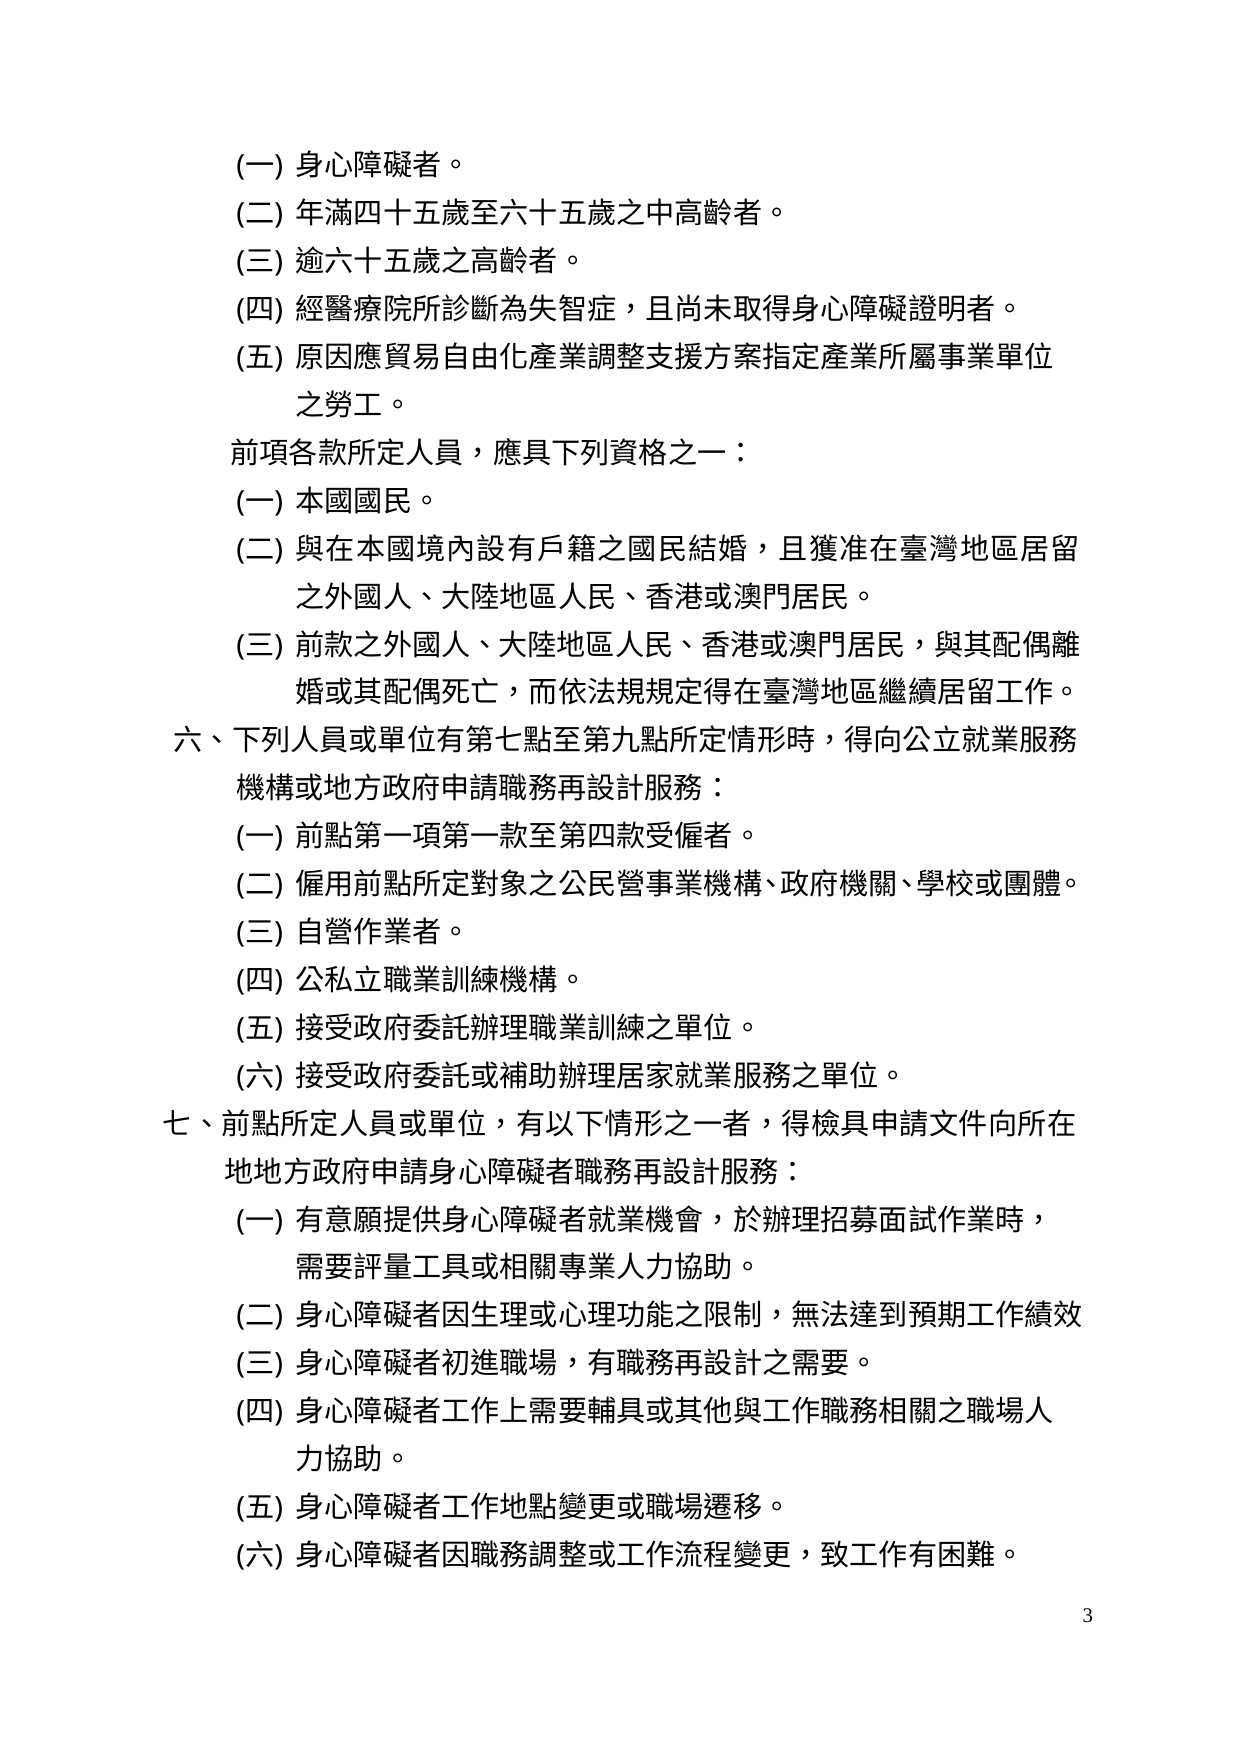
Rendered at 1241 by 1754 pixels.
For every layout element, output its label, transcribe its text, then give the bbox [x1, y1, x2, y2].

list 年滿四十五歲至六十五歲之中高齡者。 [236, 185, 1080, 233]
list 本國國民。 [236, 473, 1080, 521]
list 身心障礙者初進職場，有職務再設計之需要。 [236, 1335, 1080, 1383]
list 前點第一項第一款至第四款受僱者。 [236, 808, 1080, 856]
list 身心障礙者因生理或心理功能之限制，無法達到預期工作績效。 [236, 1287, 1080, 1335]
list 有意願提供身心障礙者就業機會，於辦理招募面試作業時，需要評量工具或相關專業人力協助。 [236, 1192, 1080, 1287]
list 經醫療院所診斷為失智症，且尚未取得身心障礙證明者。 [236, 281, 1080, 329]
text 七、前點所定人員或單位，有以下情形之一者，得檢具申請文件向所在地地方政府申請身心障礙者職務再設計服務： [177, 1096, 1092, 1192]
list 身心障礙者。 [236, 137, 1080, 185]
list 僱用前點所定對象之公民營事業機構、政府機關、學校或團體。 [236, 856, 1080, 904]
list 逾六十五歲之高齡者。 [236, 233, 1080, 281]
text 六、下列人員或單位有第七點至第九點所定情形時，得向公立就業服務機構或地方政府申請職務再設計服務： [173, 712, 1080, 808]
text 前項各款所定人員，應具下列資格之一： [177, 425, 1080, 473]
list 身心障礙者工作上需要輔具或其他與工作職務相關之職場人力協助。 [236, 1383, 1080, 1479]
list 原因應貿易自由化產業調整支援方案指定產業所屬事業單位之勞工。 [236, 329, 1080, 425]
list 身心障礙者因職務調整或工作流程變更，致工作有困難。 [236, 1527, 1080, 1575]
list 公私立職業訓練機構。 [236, 952, 1080, 1000]
list 接受政府委託辦理職業訓練之單位。 [236, 1000, 1080, 1048]
list 與在本國境內設有戶籍之國民結婚，且獲准在臺灣地區居留之外國人、大陸地區人民、香港或澳門居民。 [236, 521, 1080, 617]
list 前款之外國人、大陸地區人民、香港或澳門居民，與其配偶離婚或其配偶死亡，而依法規規定得在臺灣地區繼續居留工作。 [236, 617, 1080, 712]
list 自營作業者。 [236, 904, 1080, 952]
list 身心障礙者工作地點變更或職場遷移。 [236, 1479, 1080, 1527]
list 接受政府委託或補助辦理居家就業服務之單位。 [236, 1048, 1080, 1096]
